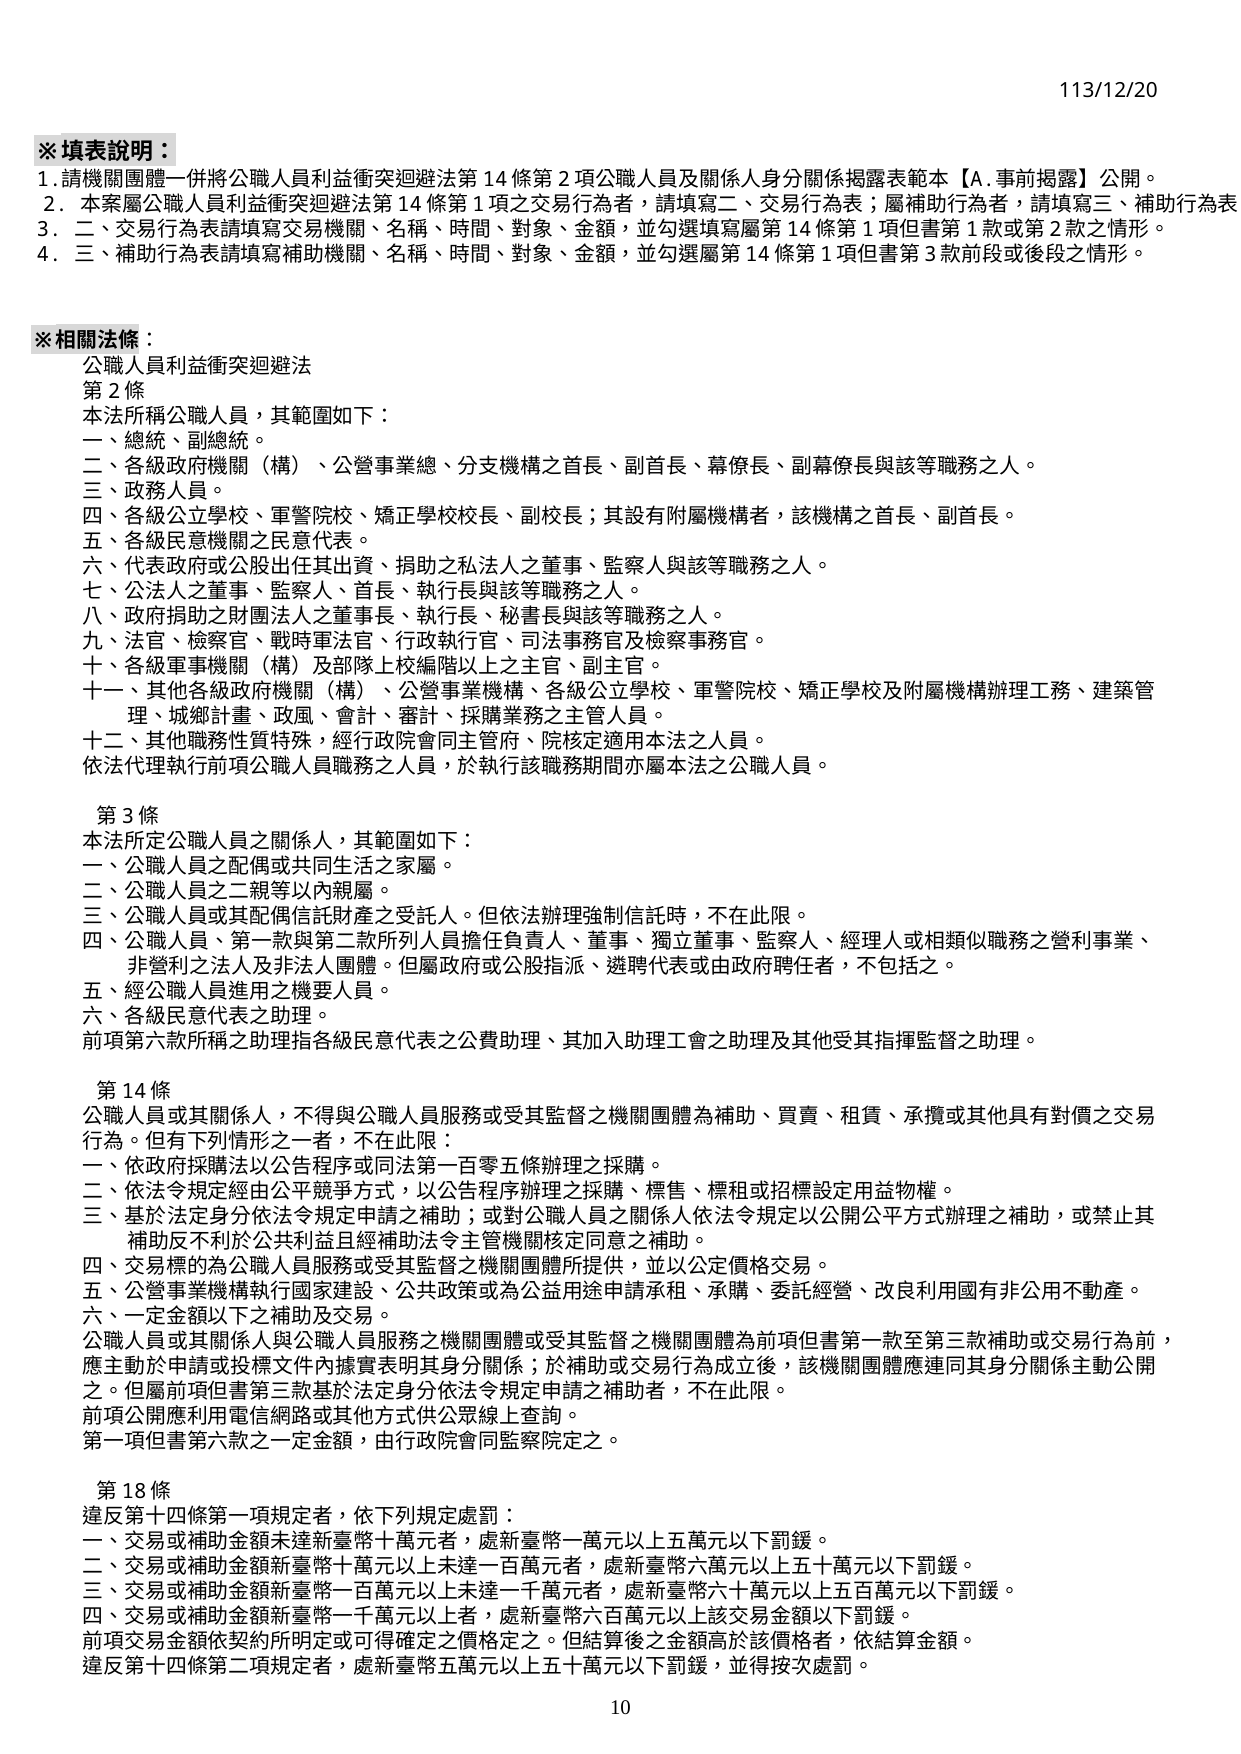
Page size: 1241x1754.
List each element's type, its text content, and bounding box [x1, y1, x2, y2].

text 七、公法人之董事、監察人、首長、執行長與該等職務之人。 [83, 578, 1157, 603]
text 第一項但書第六款之一定金額，由行政院會同監察院定之。 [83, 1428, 1157, 1453]
text 依法代理執行前項公職人員職務之人員，於執行該職務期間亦屬本法之公職人員。 [83, 753, 1157, 778]
text 4. 三、補助行為表請填寫補助機關、名稱、時間、對象、金額，並勾選屬第14條第1項但書第3款前段或後段之情形。 [36, 241, 1240, 266]
text 2. 本案屬公職人員利益衝突迴避法第14條第1項之交易行為者，請填寫二、交易行為表；屬補助行為者，請填寫三、補助行為表。 [5, 191, 1240, 216]
text 違反第十四條第一項規定者，依下列規定處罰： [83, 1503, 1157, 1528]
text 二、依法令規定經由公平競爭方式，以公告程序辦理之採購、標售、標租或招標設定用益物權。 [83, 1178, 1157, 1203]
text 三、基於法定身分依法令規定申請之補助；或對公職人員之關係人依法令規定以公開公平方式辦理之補助，或禁止其補助反不利於公共利益且經補助法令主管機關核定同意之補助。 [83, 1203, 1157, 1253]
text 前項公開應利用電信網路或其他方式供公眾線上查詢。 [83, 1403, 1157, 1428]
text 三、交易或補助金額新臺幣一百萬元以上未達一千萬元者，處新臺幣六十萬元以上五百萬元以下罰鍰。 [83, 1578, 1157, 1603]
text 五、經公職人員進用之機要人員。 [83, 978, 1157, 1003]
text 四、交易標的為公職人員服務或受其監督之機關團體所提供，並以公定價格交易。 [83, 1253, 1157, 1278]
text 八、政府捐助之財團法人之董事長、執行長、秘書長與該等職務之人。 [83, 603, 1157, 628]
text 一、公職人員之配偶或共同生活之家屬。 [83, 853, 1157, 878]
text 六、代表政府或公股出任其出資、捐助之私法人之董事、監察人與該等職務之人。 [83, 553, 1157, 578]
text 十一、其他各級政府機關（構）、公營事業機構、各級公立學校、軍警院校、矯正學校及附屬機構辦理工務、建築管理、城鄉計畫、政風、會計、審計、採購業務之主管人員。 [83, 678, 1157, 728]
text 四、公職人員、第一款與第二款所列人員擔任負責人、董事、獨立董事、監察人、經理人或相類似職務之營利事業、非營利之法人及非法人團體。但屬政府或公股指派、遴聘代表或由政府聘任者，不包括之。 [83, 928, 1157, 978]
text 一、依政府採購法以公告程序或同法第一百零五條辦理之採購。 [83, 1153, 1157, 1178]
text 公職人員或其關係人，不得與公職人員服務或受其監督之機關團體為補助、買賣、租賃、承攬或其他具有對價之交易行為。但有下列情形之一者，不在此限： [83, 1103, 1157, 1153]
text 一、交易或補助金額未達新臺幣十萬元者，處新臺幣一萬元以上五萬元以下罰鍰。 [83, 1528, 1157, 1553]
text 前項第六款所稱之助理指各級民意代表之公費助理、其加入助理工會之助理及其他受其指揮監督之助理。 [83, 1028, 1157, 1053]
text ※填表說明： [34, 133, 1240, 166]
text 五、各級民意機關之民意代表。 [83, 528, 1157, 553]
text 六、各級民意代表之助理。 [83, 1003, 1157, 1028]
text 第14條 [9, 1078, 1240, 1103]
text 本法所定公職人員之關係人，其範圍如下： [83, 828, 1157, 853]
text 本法所稱公職人員，其範圍如下： [83, 403, 1157, 428]
text 二、公職人員之二親等以內親屬。 [83, 878, 1157, 903]
text 三、公職人員或其配偶信託財產之受託人。但依法辦理強制信託時，不在此限。 [83, 903, 1157, 928]
text 公職人員或其關係人與公職人員服務之機關團體或受其監督之機關團體為前項但書第一款至第三款補助或交易行為前，應主動於申請或投標文件內據實表明其身分關係；於補助或交易行為成立後，該機關團體應連同其身分關係主動公開之。但屬前項但書第三款基於法定身分依法令規定申請之補助者，不在此限。 [83, 1328, 1157, 1403]
text 二、各級政府機關（構）、公營事業總、分支機構之首長、副首長、幕僚長、副幕僚長與該等職務之人。 [83, 453, 1157, 478]
text 九、法官、檢察官、戰時軍法官、行政執行官、司法事務官及檢察事務官。 [83, 628, 1157, 653]
text 第3條 [9, 803, 1240, 828]
text 3. 二、交易行為表請填寫交易機關、名稱、時間、對象、金額，並勾選填寫屬第14條第1項但書第1款或第2款之情形。 [36, 216, 1240, 241]
text 五、公營事業機構執行國家建設、公共政策或為公益用途申請承租、承購、委託經營、改良利用國有非公用不動產。 [83, 1278, 1157, 1303]
text ※相關法條： [31, 324, 1240, 353]
text 第18條 [9, 1478, 1240, 1503]
text 1.請機關團體一併將公職人員利益衝突迴避法第14條第2項公職人員及關係人身分關係揭露表範本【A.事前揭露】公開。 [36, 166, 1240, 191]
text 四、各級公立學校、軍警院校、矯正學校校長、副校長；其設有附屬機構者，該機構之首長、副首長。 [83, 503, 1157, 528]
text 第2條 [83, 378, 1157, 403]
text 四、交易或補助金額新臺幣一千萬元以上者，處新臺幣六百萬元以上該交易金額以下罰鍰。 [83, 1603, 1157, 1628]
text 公職人員利益衝突迴避法 [83, 353, 1157, 378]
text 一、總統、副總統。 [83, 428, 1157, 453]
text 十二、其他職務性質特殊，經行政院會同主管府、院核定適用本法之人員。 [83, 728, 1157, 753]
text 違反第十四條第二項規定者，處新臺幣五萬元以上五十萬元以下罰鍰，並得按次處罰。 [83, 1653, 1157, 1678]
text 三、政務人員。 [83, 478, 1157, 503]
text 六、一定金額以下之補助及交易。 [83, 1303, 1157, 1328]
text 二、交易或補助金額新臺幣十萬元以上未達一百萬元者，處新臺幣六萬元以上五十萬元以下罰鍰。 [83, 1553, 1157, 1578]
text 十、各級軍事機關（構）及部隊上校編階以上之主官、副主官。 [83, 653, 1157, 678]
text 前項交易金額依契約所明定或可得確定之價格定之。但結算後之金額高於該價格者，依結算金額。 [83, 1628, 1157, 1653]
